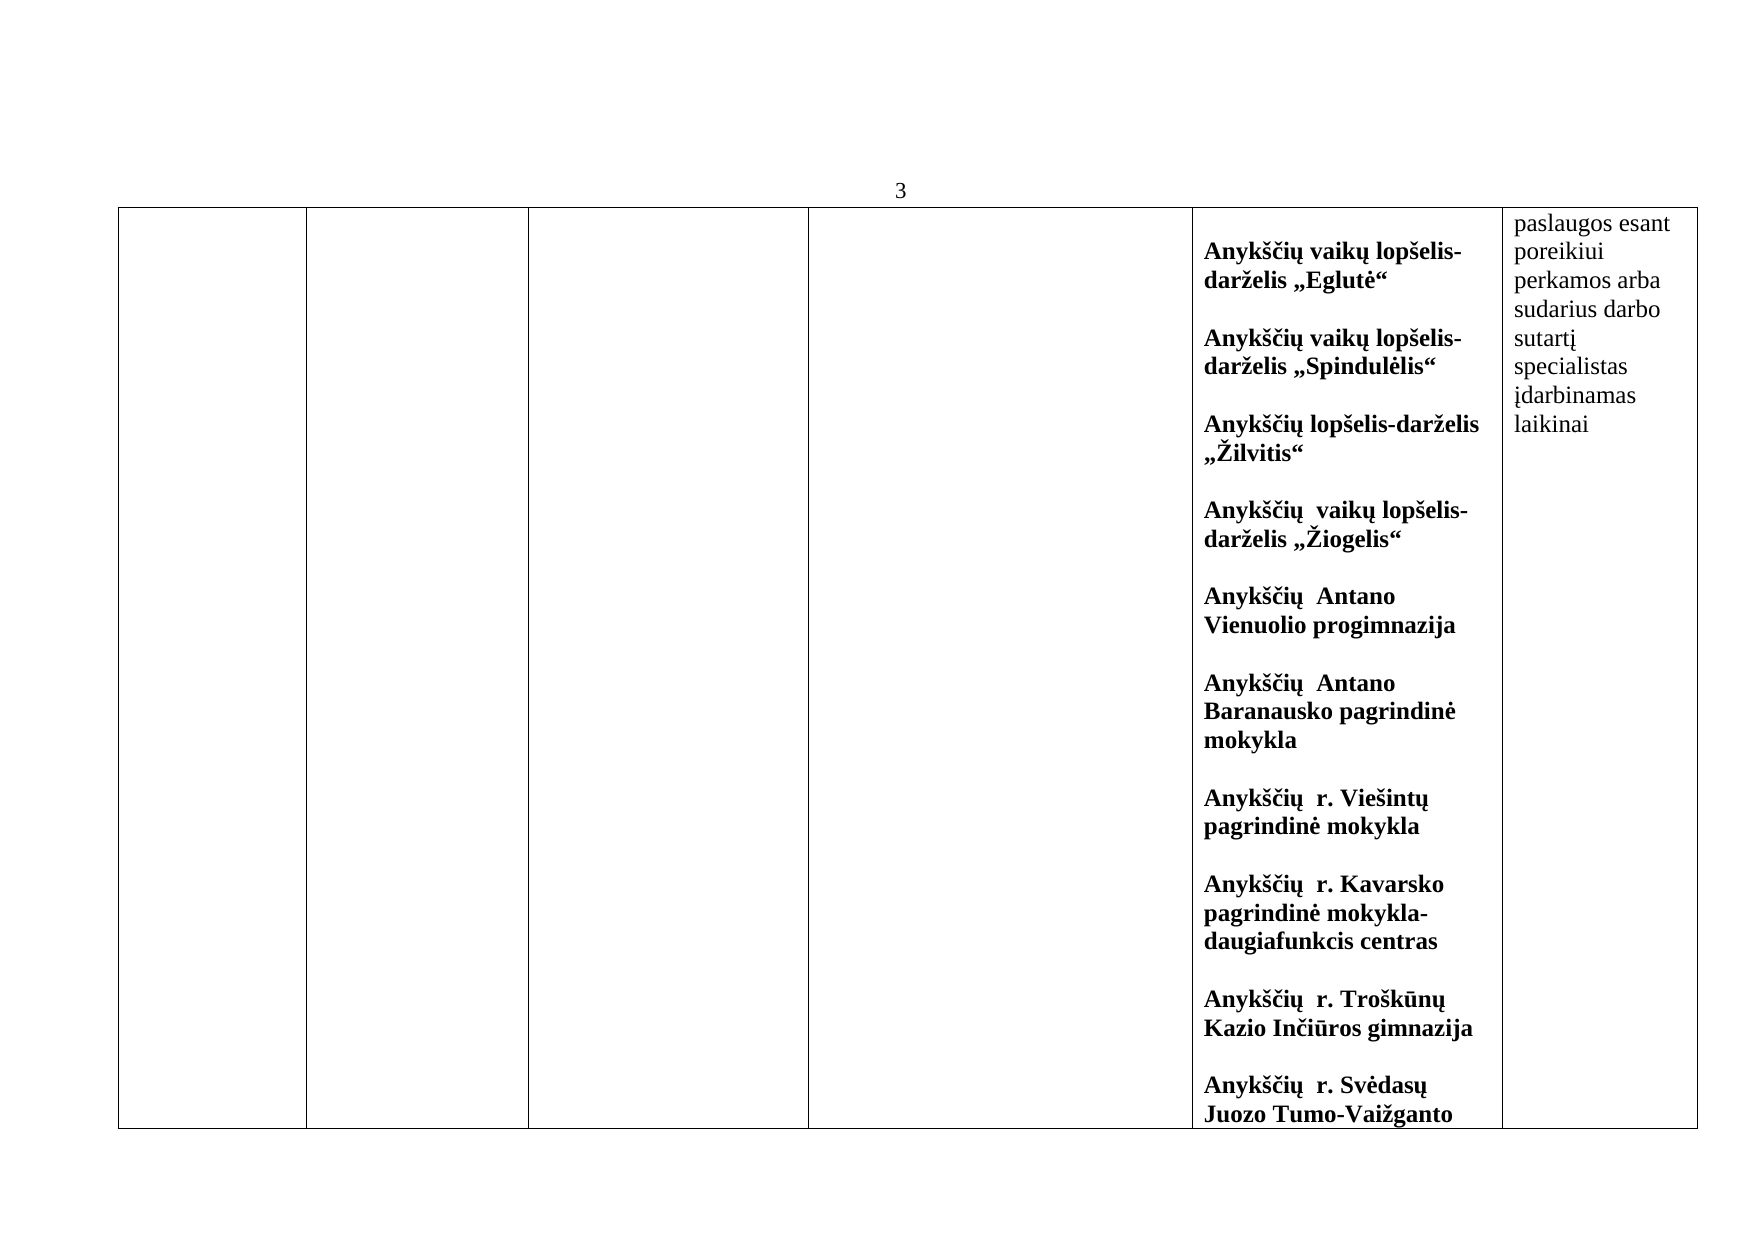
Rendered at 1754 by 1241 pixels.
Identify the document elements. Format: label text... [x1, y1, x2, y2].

table_cell paslaugos esant poreikiui perkamos arba sudarius darbo sutartį specialistas įdarbinamas laikinai [1503, 208, 1697, 1128]
table_cell [809, 208, 1192, 1128]
table_cell [119, 208, 306, 1128]
table_cell [307, 208, 528, 1128]
table_cell [529, 208, 808, 1128]
table_cell Anykščių vaikų lopšelis-darželis „Eglutė“ Anykščių vaikų lopšelis-darželis „Spindulėlis“ Anykščių lopšelis-darželis „Žilvitis“ Anykščių vaikų lopšelis-darželis „Žiogelis“ Anykščių Antano Vienuolio progimnazija Anykščių Antano Baranausko pagrindinė mokykla Anykščių r. Viešintų pagrindinė mokykla Anykščių r. Kavarsko pagrindinė mokykla-daugiafunkcis centras Anykščių r. Troškūnų Kazio Inčiūros gimnazija Anykščių r. Svėdasų Juozo Tumo-Vaižganto [1193, 208, 1502, 1128]
